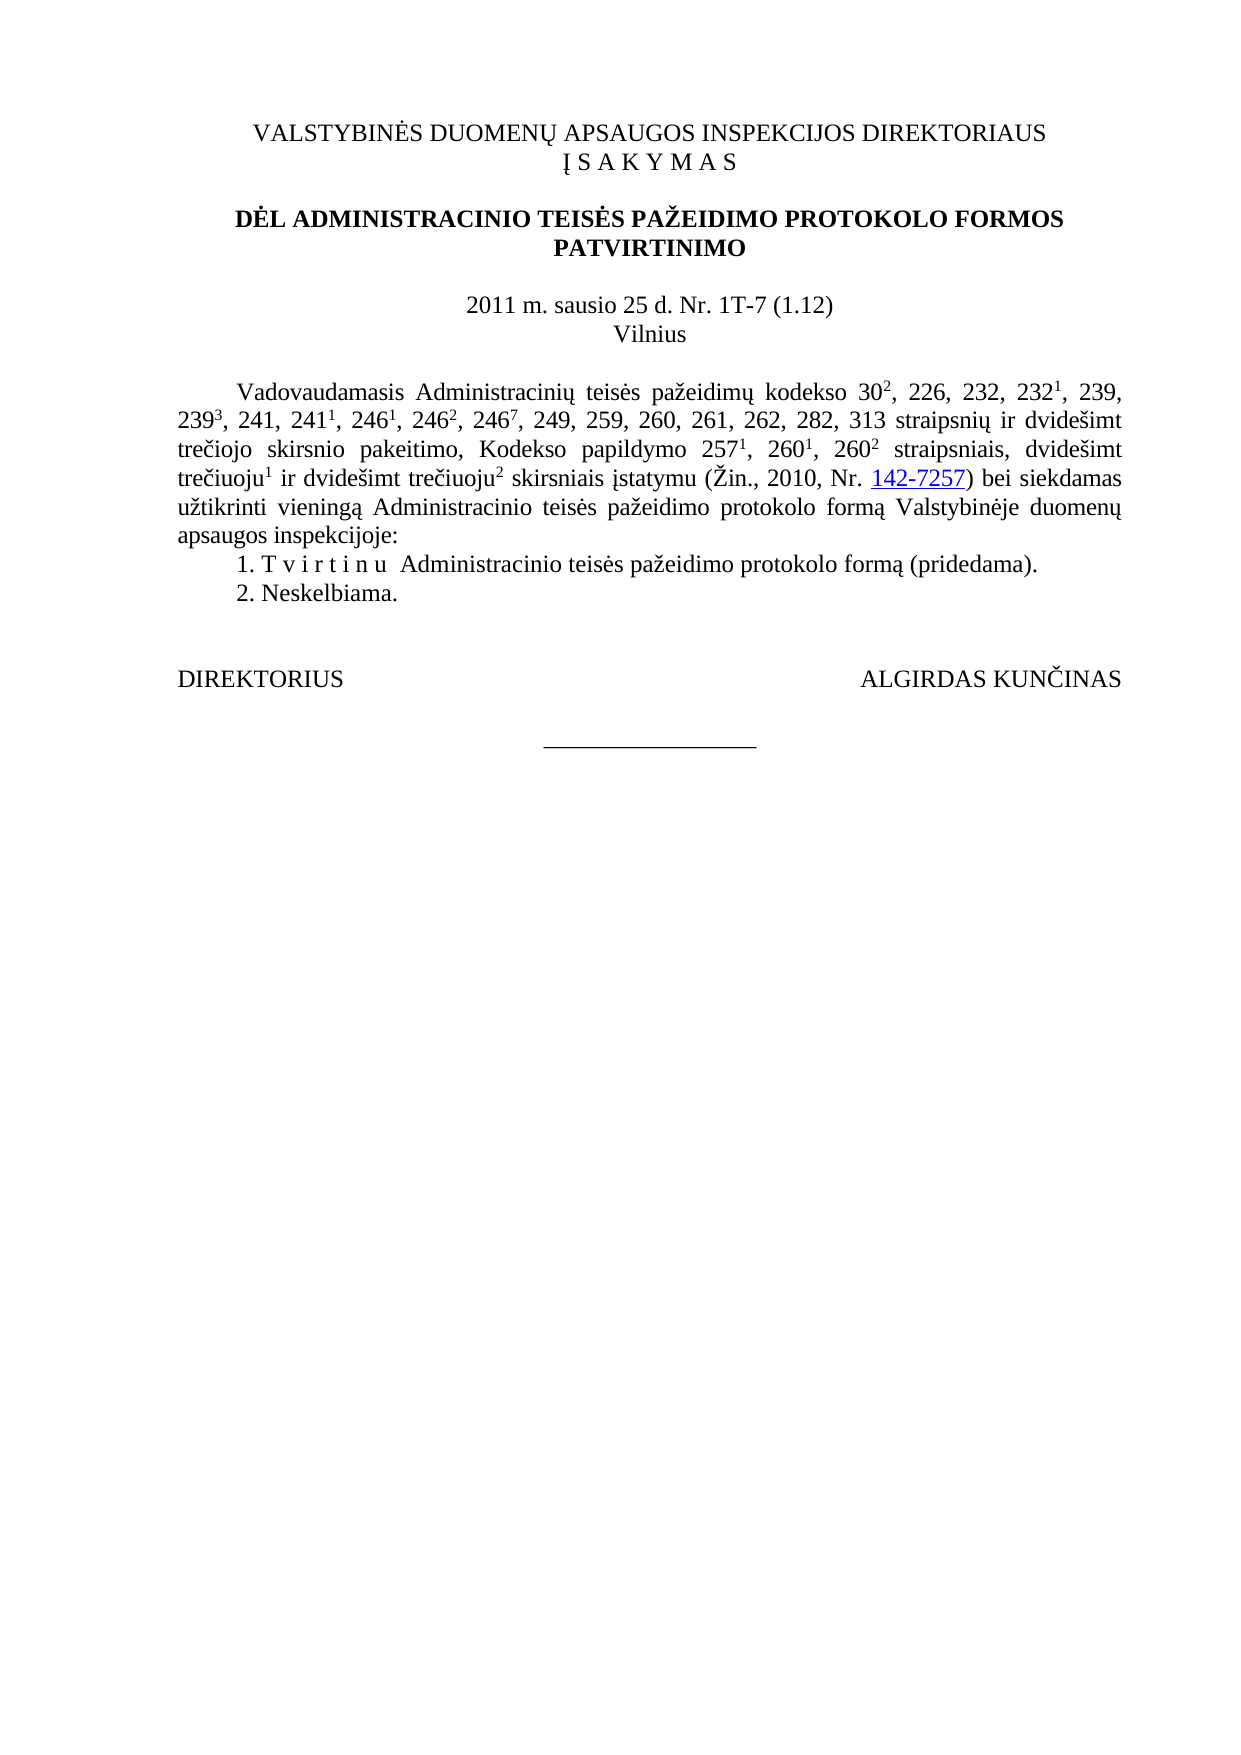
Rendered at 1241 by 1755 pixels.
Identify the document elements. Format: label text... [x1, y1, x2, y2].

text Vilnius [177, 319, 1122, 348]
text Vadovaudamasis Administracinių teisės pažeidimų kodekso 302, 226, 232, 2321, 239, 2393, 241, 2411, 2461, 2462, 2467, 249, 259, 260, 261, 262, 282, 313 straipsnių ir dvidešimt trečiojo skirsnio pakeitimo, Kodekso papildymo 2571, 2601, 2602 straipsniais, dvidešimt trečiuoju1 ir dvidešimt trečiuoju2 skirsniais įstatymu (Žin., 2010, Nr. 142-7257) bei siekdamas užtikrinti vieningą Administracinio teisės pažeidimo protokolo formą Valstybinėje duomenų apsaugos inspekcijoje: [177, 377, 1122, 549]
text 1. Tvirtinu Administracinio teisės pažeidimo protokolo formą (pridedama). [177, 549, 1122, 578]
text 2. Neskelbiama. [177, 578, 1122, 607]
text Valstybinės duomenų apsaugos inspekcijos direktoriaus [177, 118, 1122, 147]
text _________________ [177, 722, 1122, 751]
text DĖL ADMINISTRACINIO TEISĖS PAŽEIDIMO PROTOKOLO FORMOS PATVIRTINIMO [177, 204, 1122, 262]
text 2011 m. sausio 25 d. Nr. 1T-7 (1.12) [177, 291, 1122, 319]
text ĮSAKYMAS [177, 147, 1122, 176]
text Direktorius Algirdas Kunčinas [177, 664, 1122, 693]
